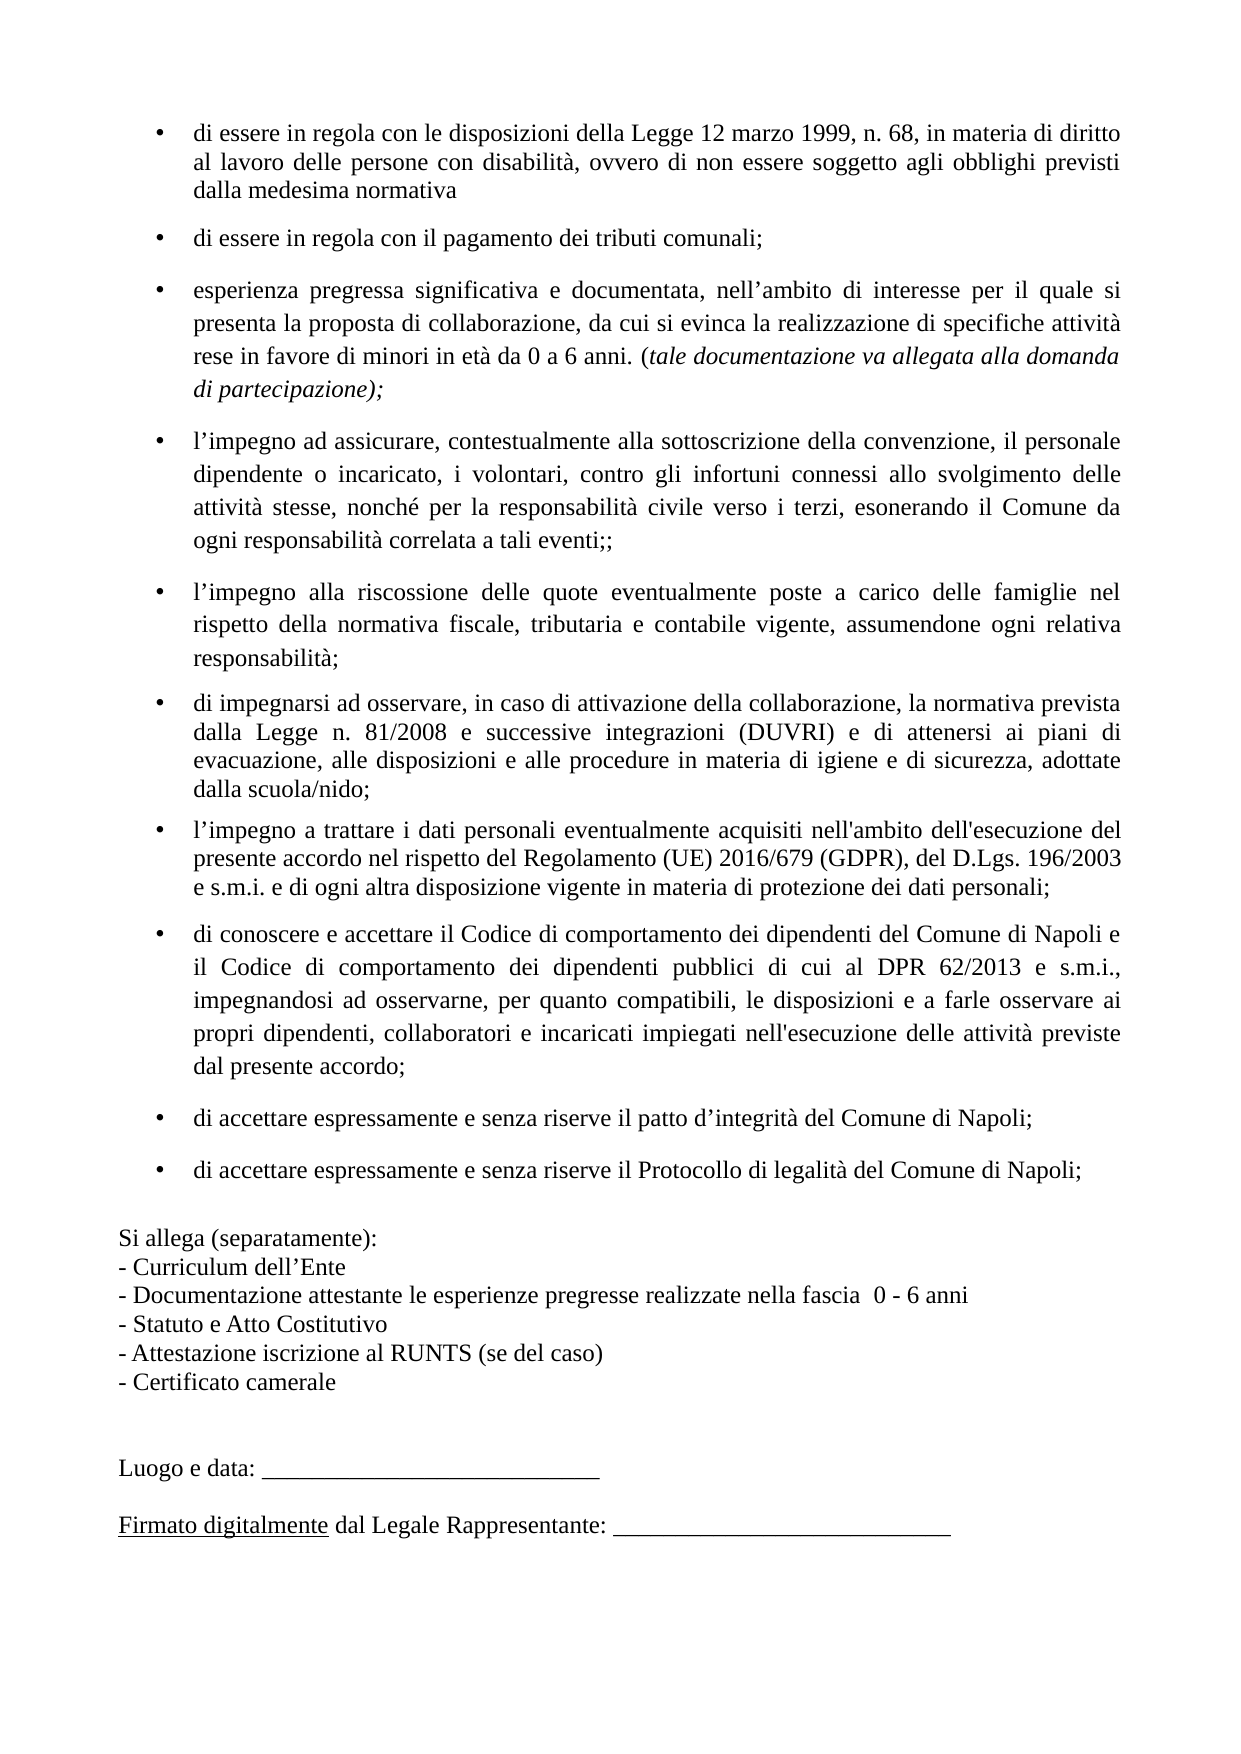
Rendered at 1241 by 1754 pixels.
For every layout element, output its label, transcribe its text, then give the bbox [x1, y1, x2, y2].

text - Curriculum dell’Ente [118, 1252, 1122, 1281]
text - Attestazione iscrizione al RUNTS (se del caso) [118, 1338, 1122, 1367]
list l’impegno alla riscossione delle quote eventualmente poste a carico delle famiglie nel rispetto della normativa fiscale, tributaria e contabile vigente, assumendone ogni relativa responsabilità; [156, 577, 1122, 671]
list di accettare espressamente e senza riserve il Protocollo di legalità del Comune di Napoli; [156, 1155, 1122, 1184]
list esperienza pregressa significativa e documentata, nell’ambito di interesse per il quale si presenta la proposta di collaborazione, da cui si evinca la realizzazione di specifiche attività rese in favore di minori in età da 0 a 6 anni. (tale documentazione va allegata alla domanda di partecipazione); [156, 275, 1122, 403]
text - Certificato camerale [118, 1367, 1122, 1396]
list di essere in regola con le disposizioni della Legge 12 marzo 1999, n. 68, in materia di diritto al lavoro delle persone con disabilità, ovvero di non essere soggetto agli obblighi previsti dalla medesima normativa [156, 118, 1122, 204]
list l’impegno ad assicurare, contestualmente alla sottoscrizione della convenzione, il personale dipendente o incaricato, i volontari, contro gli infortuni connessi allo svolgimento delle attività stesse, nonché per la responsabilità civile verso i terzi, esonerando il Comune da ogni responsabilità correlata a tali eventi;; [156, 426, 1122, 553]
text - Documentazione attestante le esperienze pregresse realizzate nella fascia 0 - 6 anni [118, 1281, 1122, 1309]
list l’impegno a trattare i dati personali eventualmente acquisiti nell'ambito dell'esecuzione del presente accordo nel rispetto del Regolamento (UE) 2016/679 (GDPR), del D.Lgs. 196/2003 e s.m.i. e di ogni altra disposizione vigente in materia di protezione dei dati personali; [156, 815, 1122, 901]
text Luogo e data: ___________________________ [118, 1424, 1122, 1482]
text Firmato digitalmente dal Legale Rappresentante: ___________________________ [118, 1511, 1122, 1539]
text Si allega (separatamente): [118, 1223, 1122, 1252]
list di conoscere e accettare il Codice di comportamento dei dipendenti del Comune di Napoli e il Codice di comportamento dei dipendenti pubblici di cui al DPR 62/2013 e s.m.i., impegnandosi ad osservarne, per quanto compatibili, le disposizioni e a farle osservare ai propri dipendenti, collaboratori e incaricati impiegati nell'esecuzione delle attività previste dal presente accordo; [156, 919, 1122, 1080]
list di essere in regola con il pagamento dei tributi comunali; [156, 223, 1122, 252]
list di accettare espressamente e senza riserve il patto d’integrità del Comune di Napoli; [156, 1103, 1122, 1132]
text - Statuto e Atto Costitutivo [118, 1309, 1122, 1338]
list di impegnarsi ad osservare, in caso di attivazione della collaborazione, la normativa prevista dalla Legge n. 81/2008 e successive integrazioni (DUVRI) e di attenersi ai piani di evacuazione, alle disposizioni e alle procedure in materia di igiene e di sicurezza, adottate dalla scuola/nido; [156, 688, 1122, 803]
